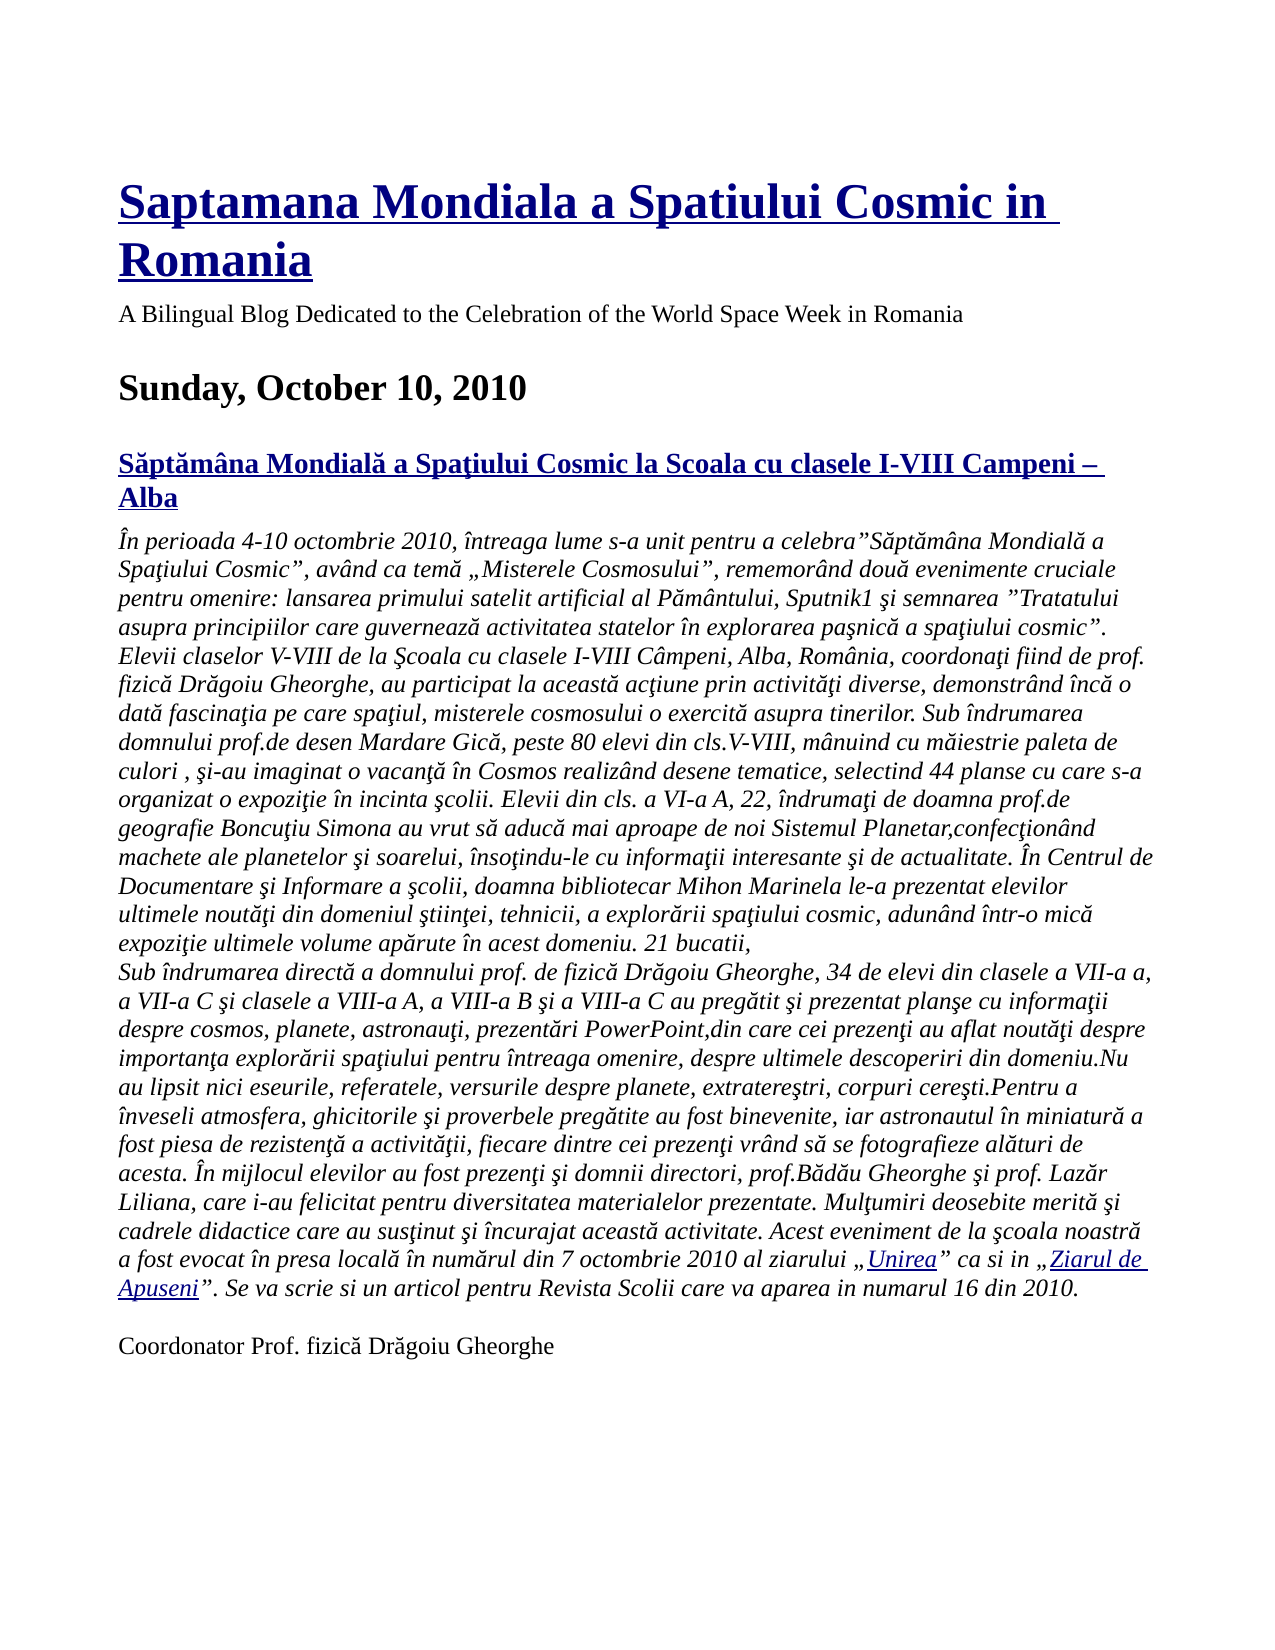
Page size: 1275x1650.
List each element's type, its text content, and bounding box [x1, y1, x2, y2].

text În perioada 4-10 octombrie 2010, întreaga lume s-a unit pentru a celebra”Săptămâna Mondială a Spaţiului Cosmic”, având ca temă „Misterele Cosmosului”, rememorând două evenimente cruciale pentru omenire: lansarea primului satelit artificial al Pământului, Sputnik1 şi semnarea ”Tratatului asupra principiilor care guvernează activitatea statelor în explorarea paşnică a spaţiului cosmic”. Elevii claselor V-VIII de la Şcoala cu clasele I-VIII Câmpeni, Alba, România, coordonaţi fiind de prof. fizică Drăgoiu Gheorghe, au participat la această acţiune prin activităţi diverse, demonstrând încă o dată fascinaţia pe care spaţiul, misterele cosmosului o exercită asupra tinerilor. Sub îndrumarea domnului prof.de desen Mardare Gică, peste 80 elevi din cls.V-VIII, mânuind cu măiestrie paleta de culori , şi-au imaginat o vacanţă în Cosmos realizând desene tematice, selectind 44 planse cu care s-a organizat o expoziţie în incinta şcolii. Elevii din cls. a VI-a A, 22, îndrumaţi de doamna prof.de geografie Boncuţiu Simona au vrut să aducă mai aproape de noi Sistemul Planetar,confecţionând machete ale planetelor şi soarelui, însoţindu-le cu informaţii interesante şi de actualitate. În Centrul de Documentare şi Informare a şcolii, doamna bibliotecar Mihon Marinela le-a prezentat elevilor ultimele noutăţi din domeniul ştiinţei, tehnicii, a explorării spaţiului cosmic, adunând într-o mică expoziţie ultimele volume apărute în acest domeniu. 21 bucatii, Sub îndrumarea directă a domnului prof. de fizică Drăgoiu Gheorghe, 34 de elevi din clasele a VII-a a, a VII-a C şi clasele a VIII-a A, a VIII-a B şi a VIII-a C au pregătit şi prezentat planşe cu informaţii despre cosmos, planete, astronauţi, prezentări PowerPoint,din care cei prezenţi au aflat noutăţi despre importanţa explorării spaţiului pentru întreaga omenire, despre ultimele descoperiri din domeniu.Nu au lipsit nici eseurile, referatele, versurile despre planete, extratereştri, corpuri cereşti.Pentru a înveseli atmosfera, ghicitorile şi proverbele pregătite au fost binevenite, iar astronautul în miniatură a fost piesa de rezistenţă a activităţii, fiecare dintre cei prezenţi vrând să se fotografieze alături de acesta. În mijlocul elevilor au fost prezenţi şi domnii directori, prof.Bădău Gheorghe şi prof. Lazăr Liliana, care i-au felicitat pentru diversitatea materialelor prezentate. Mulţumiri deosebite merită şi cadrele didactice care au susţinut şi încurajat această activitate. Acest eveniment de la şcoala noastră a fost evocat în presa locală în numărul din 7 octombrie 2010 al ziarului „Unirea” ca si in „Ziarul de Apuseni”. Se va scrie si un articol pentru Revista Scolii care va aparea in numarul 16 din 2010. Coordonator Prof. fizică Drăgoiu Gheorghe [118, 526, 1157, 1388]
subtitle Săptămâna Mondială a Spaţiului Cosmic la Scoala cu clasele I-VIII Campeni – Alba [118, 446, 1157, 513]
subtitle Saptamana Mondiala a Spatiului Cosmic in Romania [118, 172, 1157, 287]
subtitle Sunday, October 10, 2010 [118, 366, 1157, 409]
text A Bilingual Blog Dedicated to the Celebration of the World Space Week in Romania [118, 299, 1157, 328]
